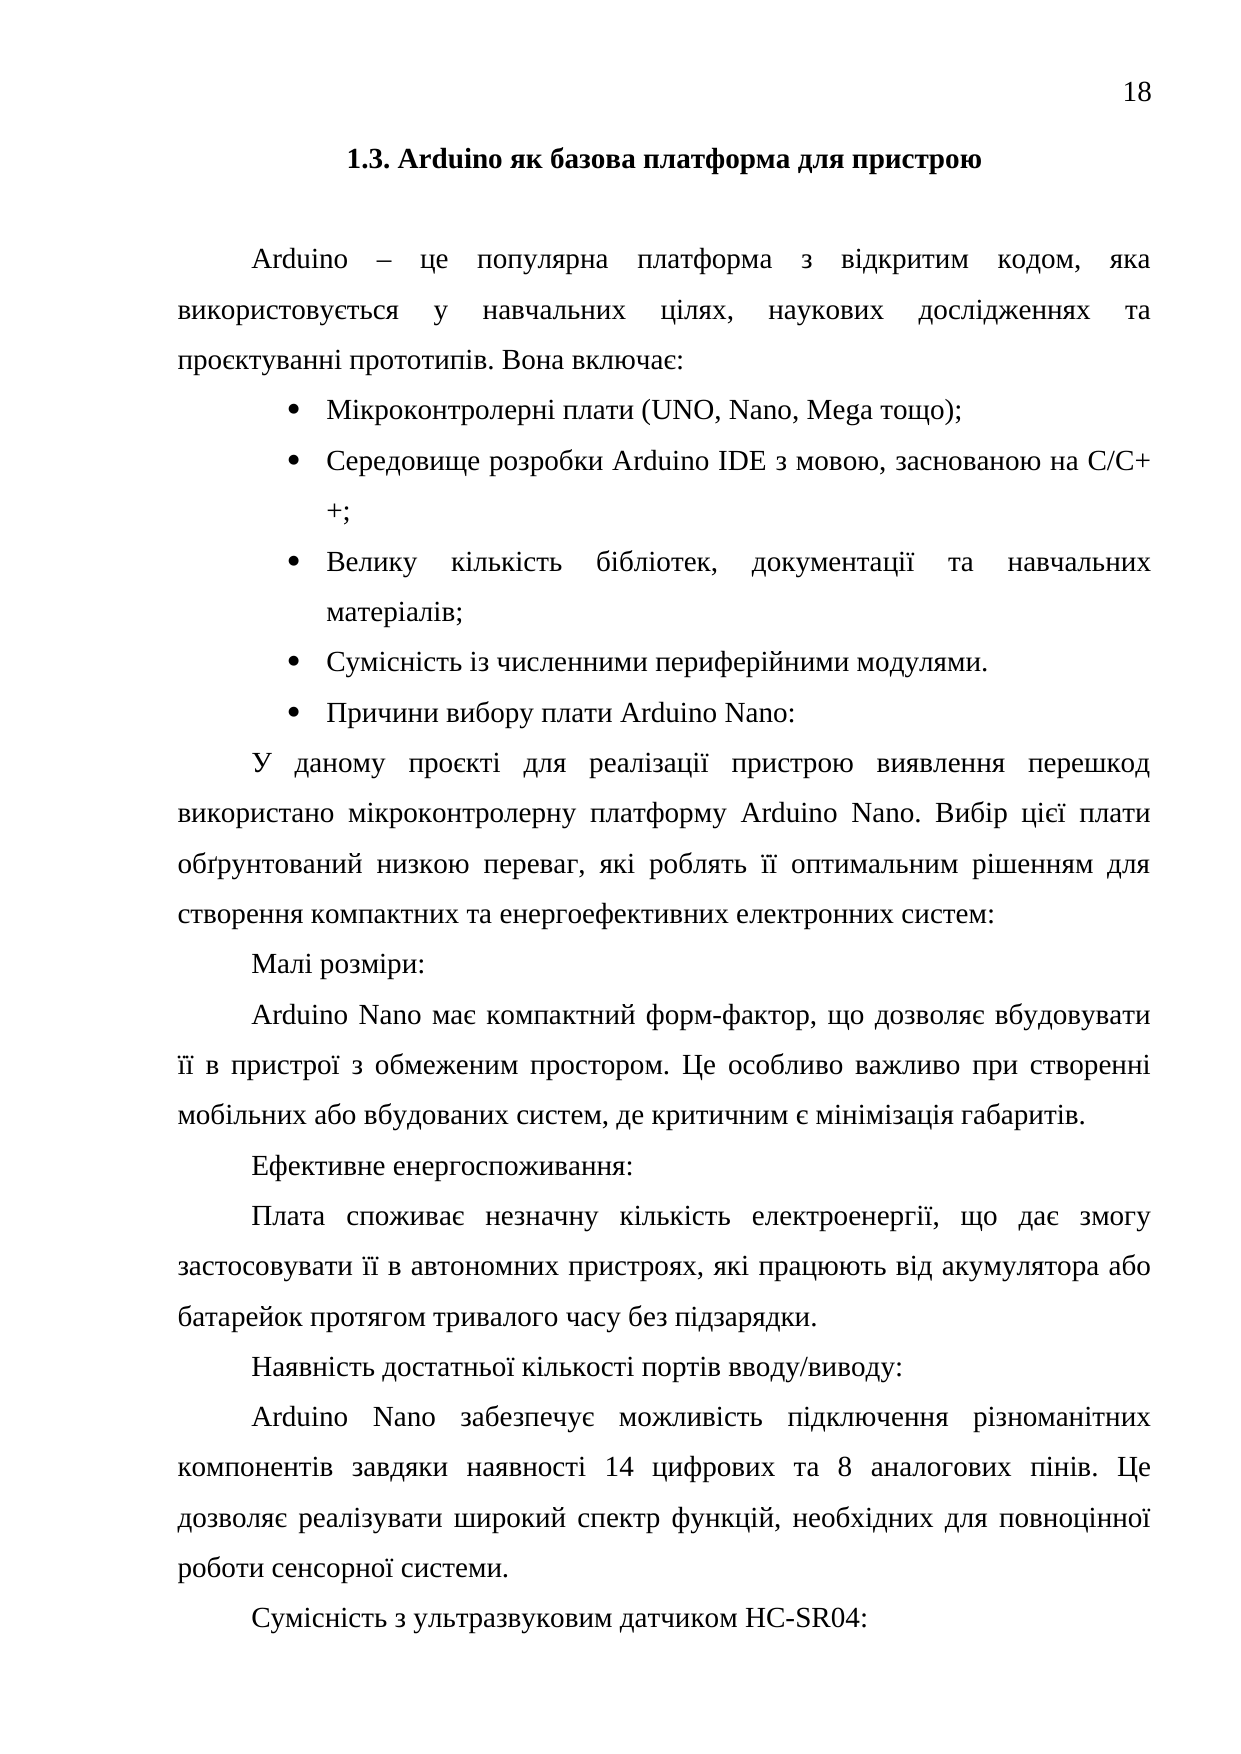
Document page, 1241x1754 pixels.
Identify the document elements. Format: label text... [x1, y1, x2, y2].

text Плата споживає незначну кількість електроенергії, що дає змогу застосовувати її в автономних пристроях, які працюють від акумулятора або батарейок протягом тривалого часу без підзарядки. [177, 1198, 1152, 1332]
text Arduino Nano забезпечує можливість підключення різноманітних компонентів завдяки наявності 14 цифрових та 8 аналогових пінів. Це дозволяє реалізувати широкий спектр функцій, необхідних для повноцінної роботи сенсорної системи. [177, 1399, 1152, 1584]
text Ефективне енергоспоживання: [177, 1148, 1152, 1181]
text Наявність достатньої кількості портів вводу/виводу: [177, 1349, 1152, 1382]
list Велику кількість бібліотек, документації та навчальних матеріалів; [288, 544, 1152, 628]
text Малі розміри: [177, 946, 1152, 980]
list Сумісність із численними периферійними модулями. [288, 644, 1152, 678]
text Arduino Nano має компактний форм-фактор, що дозволяє вбудовувати її в пристрої з обмеженим простором. Це особливо важливо при створенні мобільних або вбудованих систем, де критичним є мінімізація габаритів. [177, 997, 1152, 1131]
text Arduino – це популярна платформа з відкритим кодом, яка використовується у навчальних цілях, наукових дослідженнях та проєктуванні прототипів. Вона включає: [177, 242, 1152, 376]
list Середовище розробки Arduino IDE з мовою, заснованою на C/C++; [288, 443, 1152, 527]
text Сумісність з ультразвуковим датчиком HC-SR04: [177, 1601, 1152, 1634]
text У даному проєкті для реалізації пристрою виявлення перешкод використано мікроконтролерну платформу Arduino Nano. Вибір цієї плати обґрунтований низкою переваг, які роблять її оптимальним рішенням для створення компактних та енергоефективних електронних систем: [177, 745, 1152, 930]
list Мікроконтролерні плати (UNO, Nano, Mega тощо); [288, 392, 1152, 426]
list Причини вибору плати Arduino Nano: [288, 695, 1152, 728]
subtitle 1.3. Arduino як базова платформа для пристрою [177, 141, 1152, 174]
